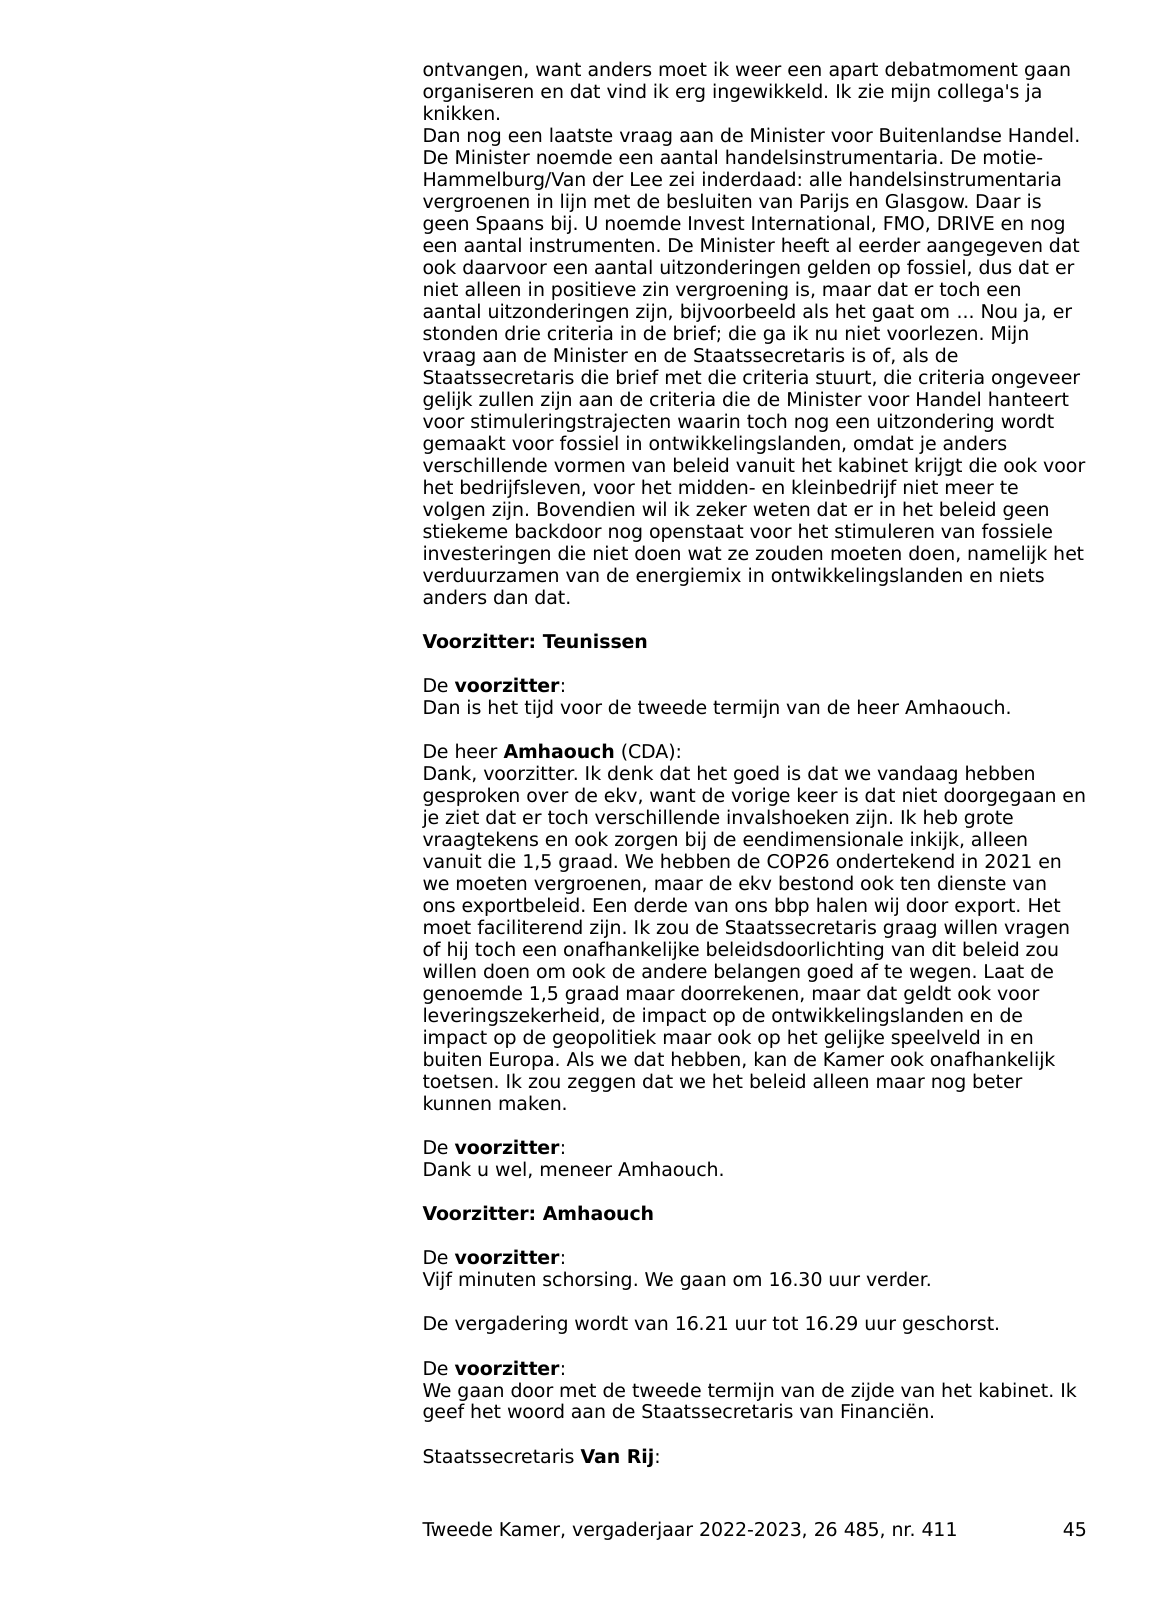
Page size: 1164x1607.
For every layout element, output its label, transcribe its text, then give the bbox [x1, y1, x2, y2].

text De voorzitter: [422, 1137, 1087, 1159]
text De heer Amhaouch (CDA): [422, 741, 1087, 763]
text De vergadering wordt van 16.21 uur tot 16.29 uur geschorst. [422, 1313, 1087, 1335]
text De voorzitter: [422, 1247, 1087, 1269]
text Voorzitter: Amhaouch [422, 1203, 1087, 1225]
text Dan is het tijd voor de tweede termijn van de heer Amhaouch. [422, 697, 1087, 719]
text De voorzitter: [422, 1357, 1087, 1379]
text ontvangen, want anders moet ik weer een apart debatmoment gaan organiseren en dat vind ik erg ingewikkeld. Ik zie mijn collega's ja knikken. [422, 59, 1087, 125]
text Dank, voorzitter. Ik denk dat het goed is dat we vandaag hebben gesproken over de ekv, want de vorige keer is dat niet doorgegaan en je ziet dat er toch verschillende invalshoeken zijn. Ik heb grote vraagtekens en ook zorgen bij de eendimensionale inkijk, alleen vanuit die 1,5 graad. We hebben de COP26 ondertekend in 2021 en we moeten vergroenen, maar de ekv bestond ook ten dienste van ons exportbeleid. Een derde van ons bbp halen wij door export. Het moet faciliterend zijn. Ik zou de Staatssecretaris graag willen vragen of hij toch een onafhankelijke beleidsdoorlichting van dit beleid zou willen doen om ook de andere belangen goed af te wegen. Laat de genoemde 1,5 graad maar doorrekenen, maar dat geldt ook voor leveringszekerheid, de impact op de ontwikkelingslanden en de impact op de geopolitiek maar ook op het gelijke speelveld in en buiten Europa. Als we dat hebben, kan de Kamer ook onafhankelijk toetsen. Ik zou zeggen dat we het beleid alleen maar nog beter kunnen maken. [422, 763, 1087, 1115]
text Vijf minuten schorsing. We gaan om 16.30 uur verder. [422, 1269, 1087, 1291]
text Dan nog een laatste vraag aan de Minister voor Buitenlandse Handel. De Minister noemde een aantal handelsinstrumentaria. De motie-Hammelburg/Van der Lee zei inderdaad: alle handelsinstrumentaria vergroenen in lijn met de besluiten van Parijs en Glasgow. Daar is geen Spaans bij. U noemde Invest International, FMO, DRIVE en nog een aantal instrumenten. De Minister heeft al eerder aangegeven dat ook daarvoor een aantal uitzonderingen gelden op fossiel, dus dat er niet alleen in positieve zin vergroening is, maar dat er toch een aantal uitzonderingen zijn, bijvoorbeeld als het gaat om ... Nou ja, er stonden drie criteria in de brief; die ga ik nu niet voorlezen. Mijn vraag aan de Minister en de Staatssecretaris is of, als de Staatssecretaris die brief met die criteria stuurt, die criteria ongeveer gelijk zullen zijn aan de criteria die de Minister voor Handel hanteert voor stimuleringstrajecten waarin toch nog een uitzondering wordt gemaakt voor fossiel in ontwikkelingslanden, omdat je anders verschillende vormen van beleid vanuit het kabinet krijgt die ook voor het bedrijfsleven, voor het midden- en kleinbedrijf niet meer te volgen zijn. Bovendien wil ik zeker weten dat er in het beleid geen stiekeme backdoor nog openstaat voor het stimuleren van fossiele investeringen die niet doen wat ze zouden moeten doen, namelijk het verduurzamen van de energiemix in ontwikkelingslanden en niets anders dan dat. [422, 125, 1087, 608]
text Voorzitter: Teunissen [422, 631, 1087, 653]
text We gaan door met de tweede termijn van de zijde van het kabinet. Ik geef het woord aan de Staatssecretaris van Financiën. [422, 1379, 1087, 1423]
text De voorzitter: [422, 675, 1087, 697]
text Dank u wel, meneer Amhaouch. [422, 1159, 1087, 1181]
text Staatssecretaris Van Rij: [422, 1446, 1087, 1468]
